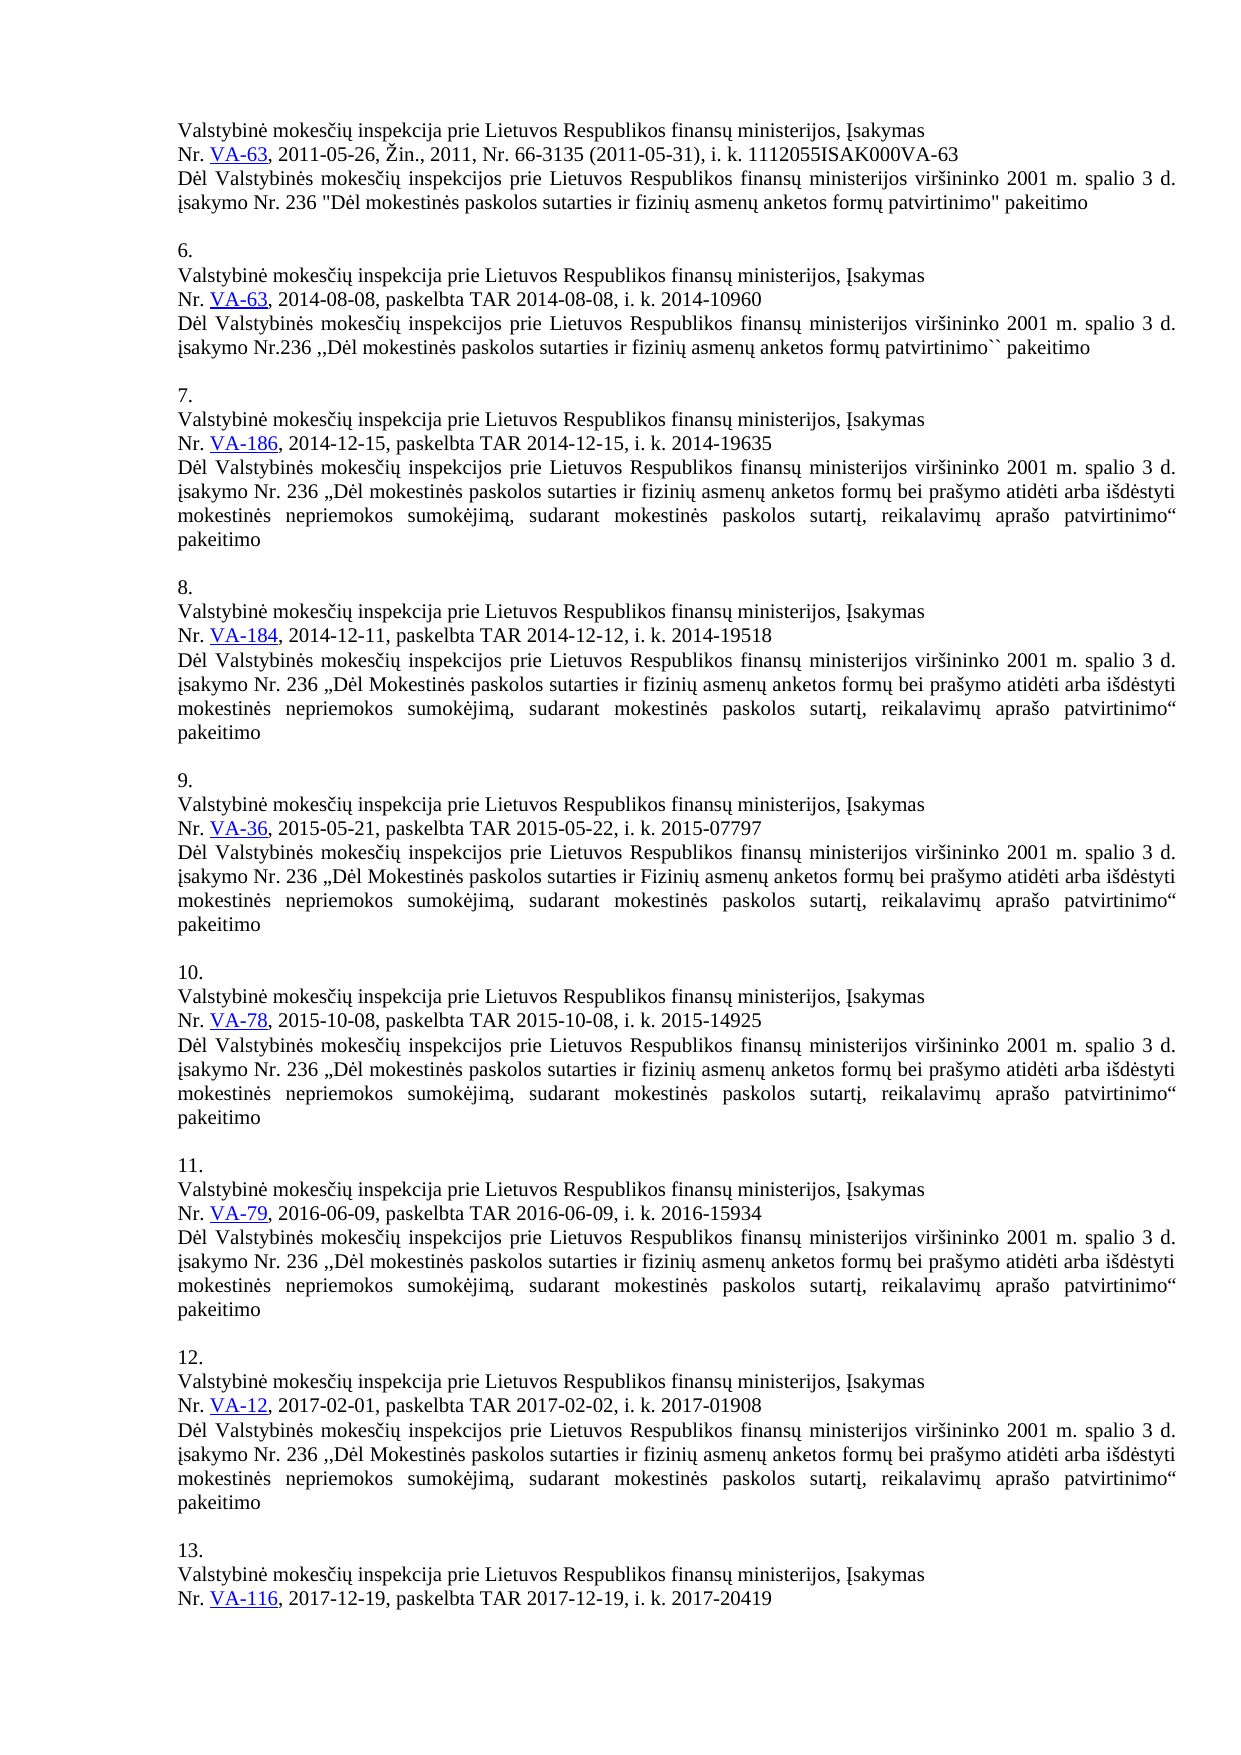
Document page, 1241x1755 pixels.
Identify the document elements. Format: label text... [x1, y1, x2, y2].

text 10. [177, 960, 1177, 984]
text Nr. VA-186, 2014-12-15, paskelbta TAR 2014-12-15, i. k. 2014-19635 [177, 431, 1177, 455]
text 9. [177, 768, 1177, 792]
text Valstybinė mokesčių inspekcija prie Lietuvos Respublikos finansų ministerijos, Įsakymas [177, 599, 1177, 623]
text Nr. VA-116, 2017-12-19, paskelbta TAR 2017-12-19, i. k. 2017-20419 [177, 1586, 1177, 1610]
text Valstybinė mokesčių inspekcija prie Lietuvos Respublikos finansų ministerijos, Įsakymas [177, 407, 1177, 431]
text Valstybinė mokesčių inspekcija prie Lietuvos Respublikos finansų ministerijos, Įsakymas [177, 262, 1177, 287]
text Dėl Valstybinės mokesčių inspekcijos prie Lietuvos Respublikos finansų ministerijos viršininko 2001 m. spalio 3 d. įsakymo Nr. 236 „Dėl Mokestinės paskolos sutarties ir Fizinių asmenų anketos formų bei prašymo atidėti arba išdėstyti mokestinės nepriemokos sumokėjimą, sudarant mokestinės paskolos sutartį, reikalavimų aprašo patvirtinimo“ pakeitimo [177, 840, 1177, 936]
text Dėl Valstybinės mokesčių inspekcijos prie Lietuvos Respublikos finansų ministerijos viršininko 2001 m. spalio 3 d. įsakymo Nr. 236 ,,Dėl mokestinės paskolos sutarties ir fizinių asmenų anketos formų bei prašymo atidėti arba išdėstyti mokestinės nepriemokos sumokėjimą, sudarant mokestinės paskolos sutartį, reikalavimų aprašo patvirtinimo“ pakeitimo [177, 1225, 1177, 1321]
text 8. [177, 575, 1177, 599]
text 11. [177, 1153, 1177, 1177]
text Valstybinė mokesčių inspekcija prie Lietuvos Respublikos finansų ministerijos, Įsakymas [177, 792, 1177, 816]
text Nr. VA-184, 2014-12-11, paskelbta TAR 2014-12-12, i. k. 2014-19518 [177, 623, 1177, 647]
text 6. [177, 238, 1177, 262]
text Dėl Valstybinės mokesčių inspekcijos prie Lietuvos Respublikos finansų ministerijos viršininko 2001 m. spalio 3 d. įsakymo Nr. 236 „Dėl mokestinės paskolos sutarties ir fizinių asmenų anketos formų bei prašymo atidėti arba išdėstyti mokestinės nepriemokos sumokėjimą, sudarant mokestinės paskolos sutartį, reikalavimų aprašo patvirtinimo“ pakeitimo [177, 455, 1177, 551]
text 13. [177, 1538, 1177, 1562]
text Valstybinė mokesčių inspekcija prie Lietuvos Respublikos finansų ministerijos, Įsakymas [177, 1369, 1177, 1393]
text Valstybinė mokesčių inspekcija prie Lietuvos Respublikos finansų ministerijos, Įsakymas [177, 1562, 1177, 1586]
text Valstybinė mokesčių inspekcija prie Lietuvos Respublikos finansų ministerijos, Įsakymas [177, 984, 1177, 1008]
text Dėl Valstybinės mokesčių inspekcijos prie Lietuvos Respublikos finansų ministerijos viršininko 2001 m. spalio 3 d. įsakymo Nr. 236 „Dėl mokestinės paskolos sutarties ir fizinių asmenų anketos formų bei prašymo atidėti arba išdėstyti mokestinės nepriemokos sumokėjimą, sudarant mokestinės paskolos sutartį, reikalavimų aprašo patvirtinimo“ pakeitimo [177, 1032, 1177, 1129]
text Nr. VA-63, 2011-05-26, Žin., 2011, Nr. 66-3135 (2011-05-31), i. k. 1112055ISAK000VA-63 [177, 142, 1177, 166]
text 7. [177, 383, 1177, 407]
text Nr. VA-79, 2016-06-09, paskelbta TAR 2016-06-09, i. k. 2016-15934 [177, 1201, 1177, 1225]
text Nr. VA-63, 2014-08-08, paskelbta TAR 2014-08-08, i. k. 2014-10960 [177, 287, 1177, 311]
text Valstybinė mokesčių inspekcija prie Lietuvos Respublikos finansų ministerijos, Įsakymas [177, 118, 1177, 142]
text 12. [177, 1345, 1177, 1369]
text Valstybinė mokesčių inspekcija prie Lietuvos Respublikos finansų ministerijos, Įsakymas [177, 1177, 1177, 1201]
text Dėl Valstybinės mokesčių inspekcijos prie Lietuvos Respublikos finansų ministerijos viršininko 2001 m. spalio 3 d. įsakymo Nr. 236 "Dėl mokestinės paskolos sutarties ir fizinių asmenų anketos formų patvirtinimo" pakeitimo [177, 166, 1177, 214]
text Dėl Valstybinės mokesčių inspekcijos prie Lietuvos Respublikos finansų ministerijos viršininko 2001 m. spalio 3 d. įsakymo Nr.236 ,,Dėl mokestinės paskolos sutarties ir fizinių asmenų anketos formų patvirtinimo`` pakeitimo [177, 311, 1177, 359]
text Nr. VA-78, 2015-10-08, paskelbta TAR 2015-10-08, i. k. 2015-14925 [177, 1008, 1177, 1032]
text Dėl Valstybinės mokesčių inspekcijos prie Lietuvos Respublikos finansų ministerijos viršininko 2001 m. spalio 3 d. įsakymo Nr. 236 ,,Dėl Mokestinės paskolos sutarties ir fizinių asmenų anketos formų bei prašymo atidėti arba išdėstyti mokestinės nepriemokos sumokėjimą, sudarant mokestinės paskolos sutartį, reikalavimų aprašo patvirtinimo“ pakeitimo [177, 1417, 1177, 1514]
text Nr. VA-36, 2015-05-21, paskelbta TAR 2015-05-22, i. k. 2015-07797 [177, 816, 1177, 840]
text Dėl Valstybinės mokesčių inspekcijos prie Lietuvos Respublikos finansų ministerijos viršininko 2001 m. spalio 3 d. įsakymo Nr. 236 „Dėl Mokestinės paskolos sutarties ir fizinių asmenų anketos formų bei prašymo atidėti arba išdėstyti mokestinės nepriemokos sumokėjimą, sudarant mokestinės paskolos sutartį, reikalavimų aprašo patvirtinimo“ pakeitimo [177, 647, 1177, 744]
text Nr. VA-12, 2017-02-01, paskelbta TAR 2017-02-02, i. k. 2017-01908 [177, 1393, 1177, 1417]
